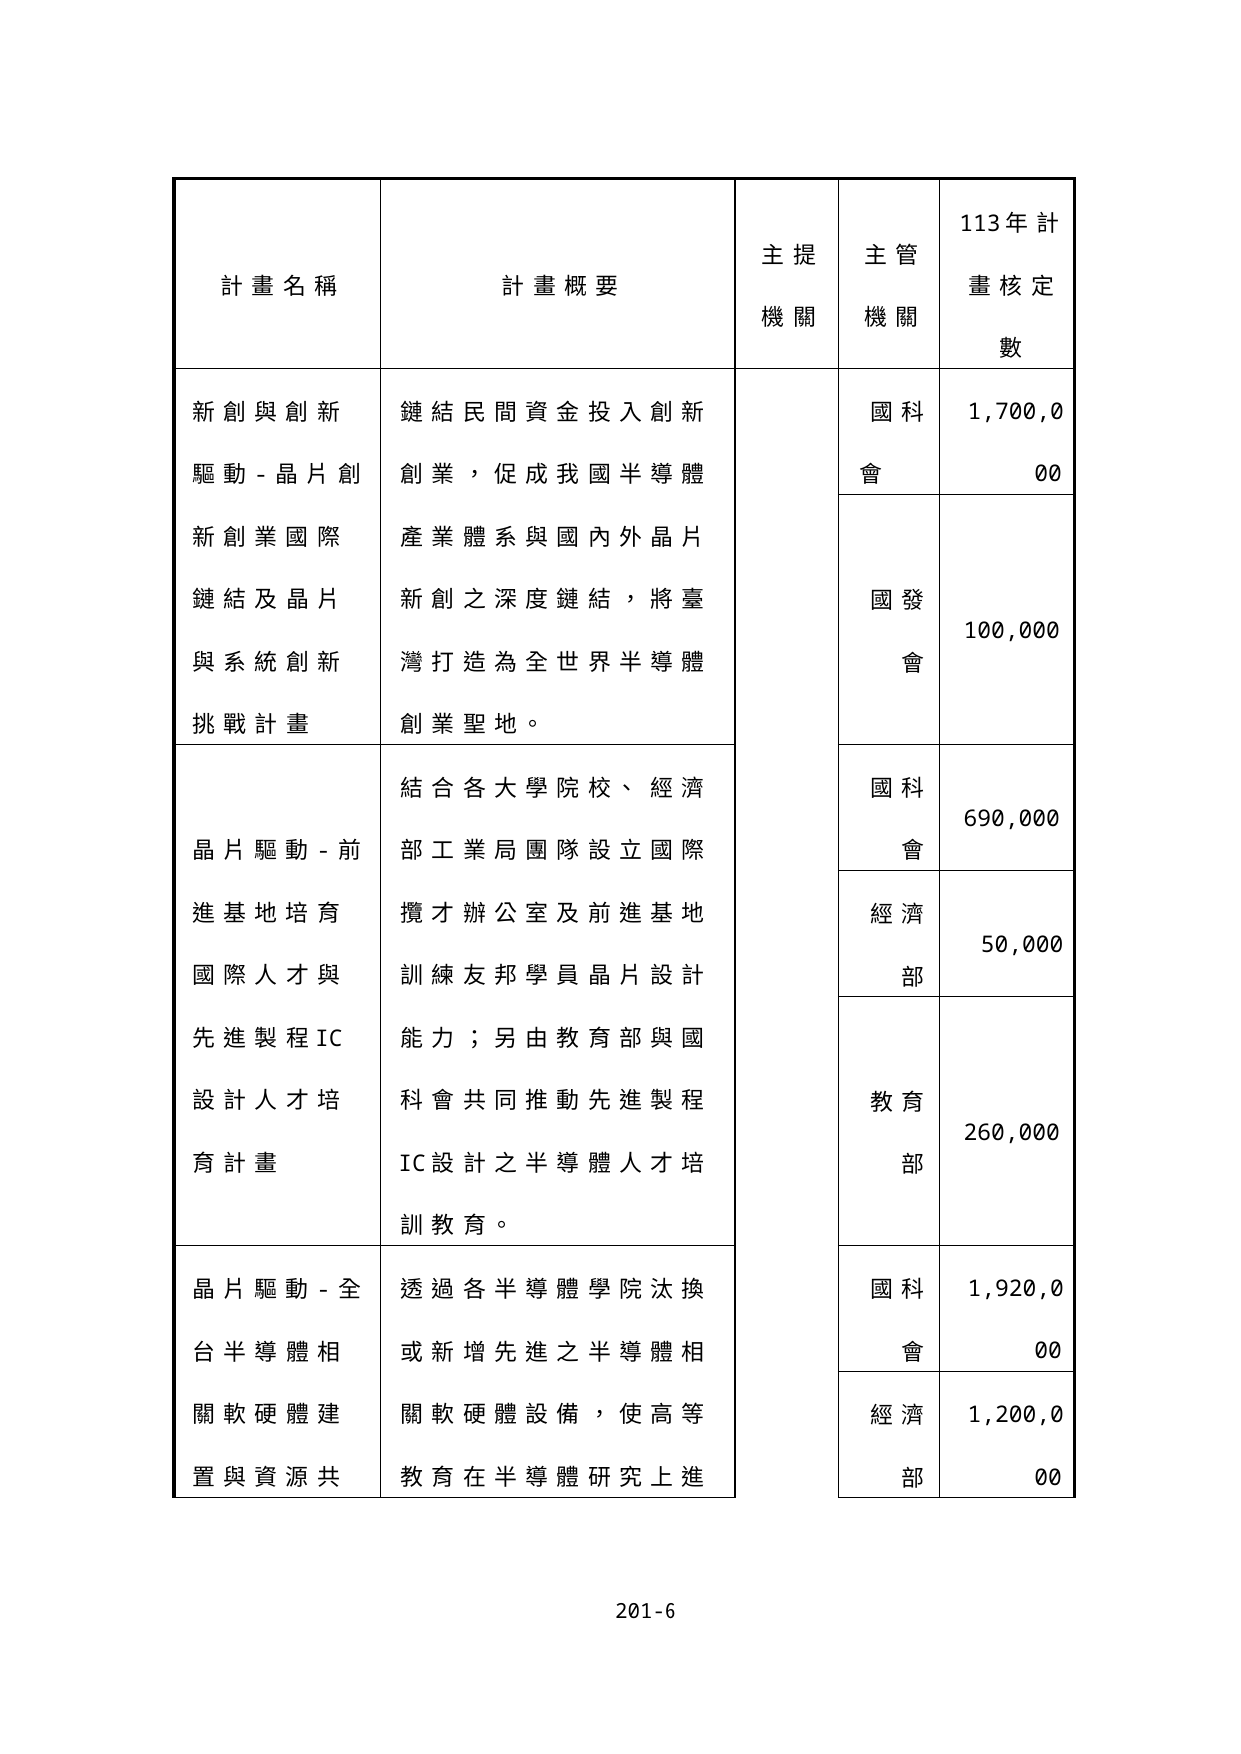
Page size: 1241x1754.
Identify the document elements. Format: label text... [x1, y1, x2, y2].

table_cell 晶片驅動-全台半導體相關軟硬體建置與資源共享計畫 [176, 1246, 380, 1497]
table_cell 經濟部 [839, 871, 939, 996]
table_header 計畫概要 [381, 180, 734, 368]
table_cell [736, 744, 838, 996]
table_cell 100,000 [940, 495, 1073, 744]
table_cell 經濟部 [839, 1372, 939, 1497]
table_header 主提機關 [736, 180, 838, 368]
table_cell 1,200,000 [940, 1372, 1073, 1497]
table_cell 1,700,000 [940, 369, 1073, 494]
table_header 主管機關 [839, 180, 939, 368]
table_cell [736, 369, 838, 744]
table_cell 50,000 [940, 871, 1073, 996]
table_cell [736, 1371, 838, 1497]
table_cell 透過各半導體學院汰換或新增先進之半導體相關軟硬體設備，使高等教育在半導體研究上進行更前瞻之人才訓練。 [381, 1246, 734, 1497]
table_header 計畫名稱 [176, 180, 380, 368]
table_cell 結合各大學院校、經濟部工業局團隊設立國際攬才辦公室及前進基地訓練友邦學員晶片設計能力；另由教育部與國科會共同推動先進製程IC設計之半導體人才培訓教育。 [381, 745, 734, 1245]
table_cell 1,920,000 [940, 1246, 1073, 1371]
table_cell 教育部 [839, 997, 939, 1245]
table_cell 690,000 [940, 745, 1073, 870]
table_cell 260,000 [940, 997, 1073, 1245]
table_cell 國發會 [839, 495, 939, 744]
table_cell 新創與創新驅動-晶片創新創業國際鏈結及晶片與系統創新挑戰計畫 [176, 369, 380, 744]
table_cell [736, 996, 838, 1371]
table_cell 國科會 [839, 369, 939, 494]
table_cell 鏈結民間資金投入創新創業，促成我國半導體產業體系與國內外晶片新創之深度鏈結，將臺灣打造為全世界半導體創業聖地。 [381, 369, 734, 744]
table_cell 國科會 [839, 1246, 939, 1371]
table_cell 國科會 [839, 745, 939, 870]
table_cell 晶片驅動-前進基地培育國際人才與先進製程IC設計人才培育計畫 [176, 745, 380, 1245]
table_header 113年計畫核定數 [940, 180, 1073, 368]
